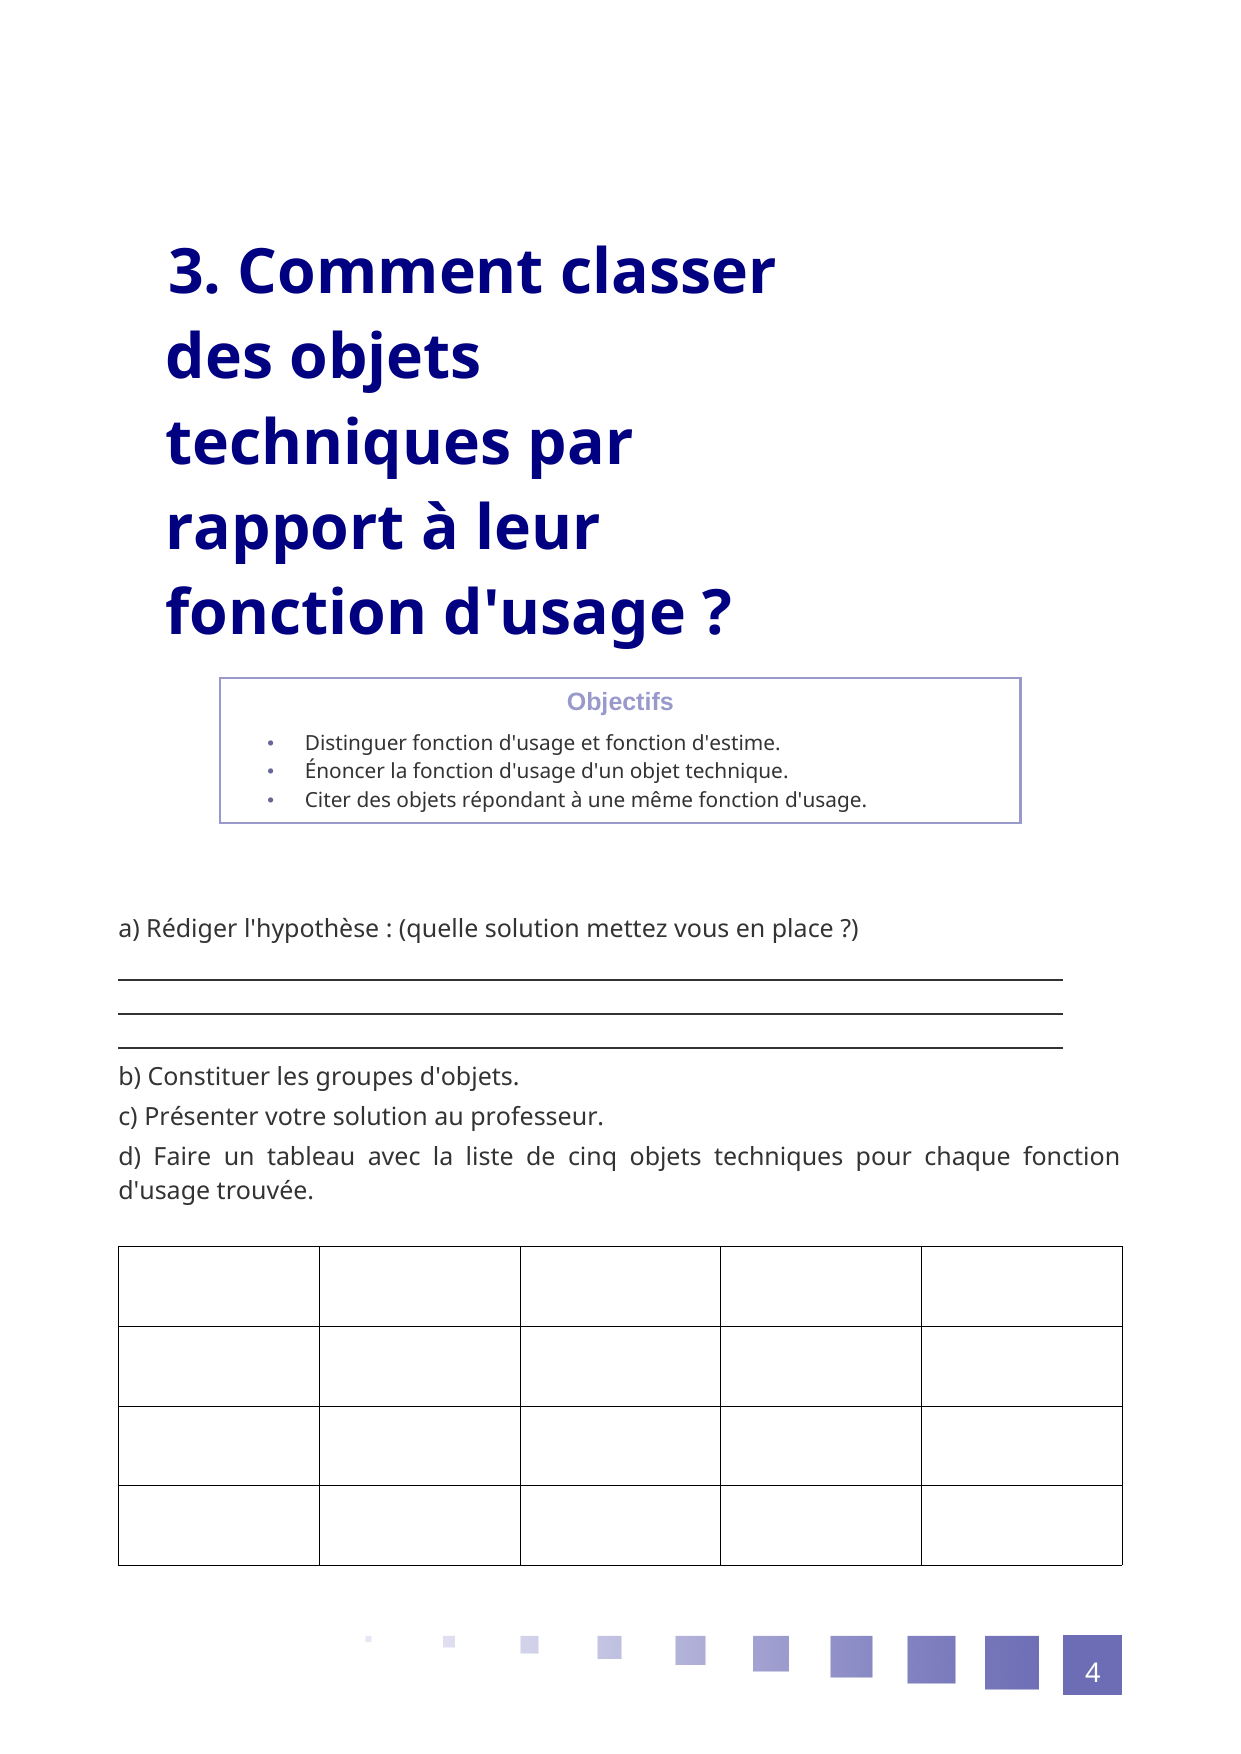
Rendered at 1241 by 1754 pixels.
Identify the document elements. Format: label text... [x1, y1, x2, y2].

table_cell [119, 1486, 319, 1565]
table_cell [922, 1486, 1122, 1565]
text a) Rédiger l'hypothèse : (quelle solution mettez vous en place ?) [118, 910, 1122, 944]
table_cell [521, 1486, 720, 1565]
text III [913, 254, 1122, 336]
table_header [922, 1247, 1122, 1326]
table_cell [721, 1486, 921, 1565]
text c) Présenter votre solution au professeur. [118, 1098, 1122, 1132]
table_cell [119, 1407, 319, 1485]
table_header [119, 1247, 319, 1326]
table_cell [521, 1407, 720, 1485]
text b) Constituer les groupes d'objets. [118, 1058, 1122, 1092]
title III - 3. Comment classer des objets techniques par rapport à leur fonction d'usage ? [165, 227, 831, 653]
text d) Faire un tableau avec la liste de cinq objets techniques pour chaque fonction d'usage trouvée. [118, 1138, 1122, 1206]
table_cell [320, 1327, 520, 1406]
table_cell [721, 1407, 921, 1485]
table_cell [922, 1327, 1122, 1406]
table_cell [119, 1327, 319, 1406]
picture [321, 1635, 1122, 1695]
table_cell [521, 1327, 720, 1406]
table_cell [320, 1486, 520, 1565]
table_header Objectifs Distinguer fonction d'usage et fonction d'estime. Énoncer la fonction d'usage d'un objet technique. Citer des objets répondant à une même fonction d'usage. [221, 679, 1019, 822]
table_header [521, 1247, 720, 1326]
table_header [721, 1247, 921, 1326]
table_header [320, 1247, 520, 1326]
table_cell [922, 1407, 1122, 1485]
table_cell [320, 1407, 520, 1485]
table_cell [721, 1327, 921, 1406]
